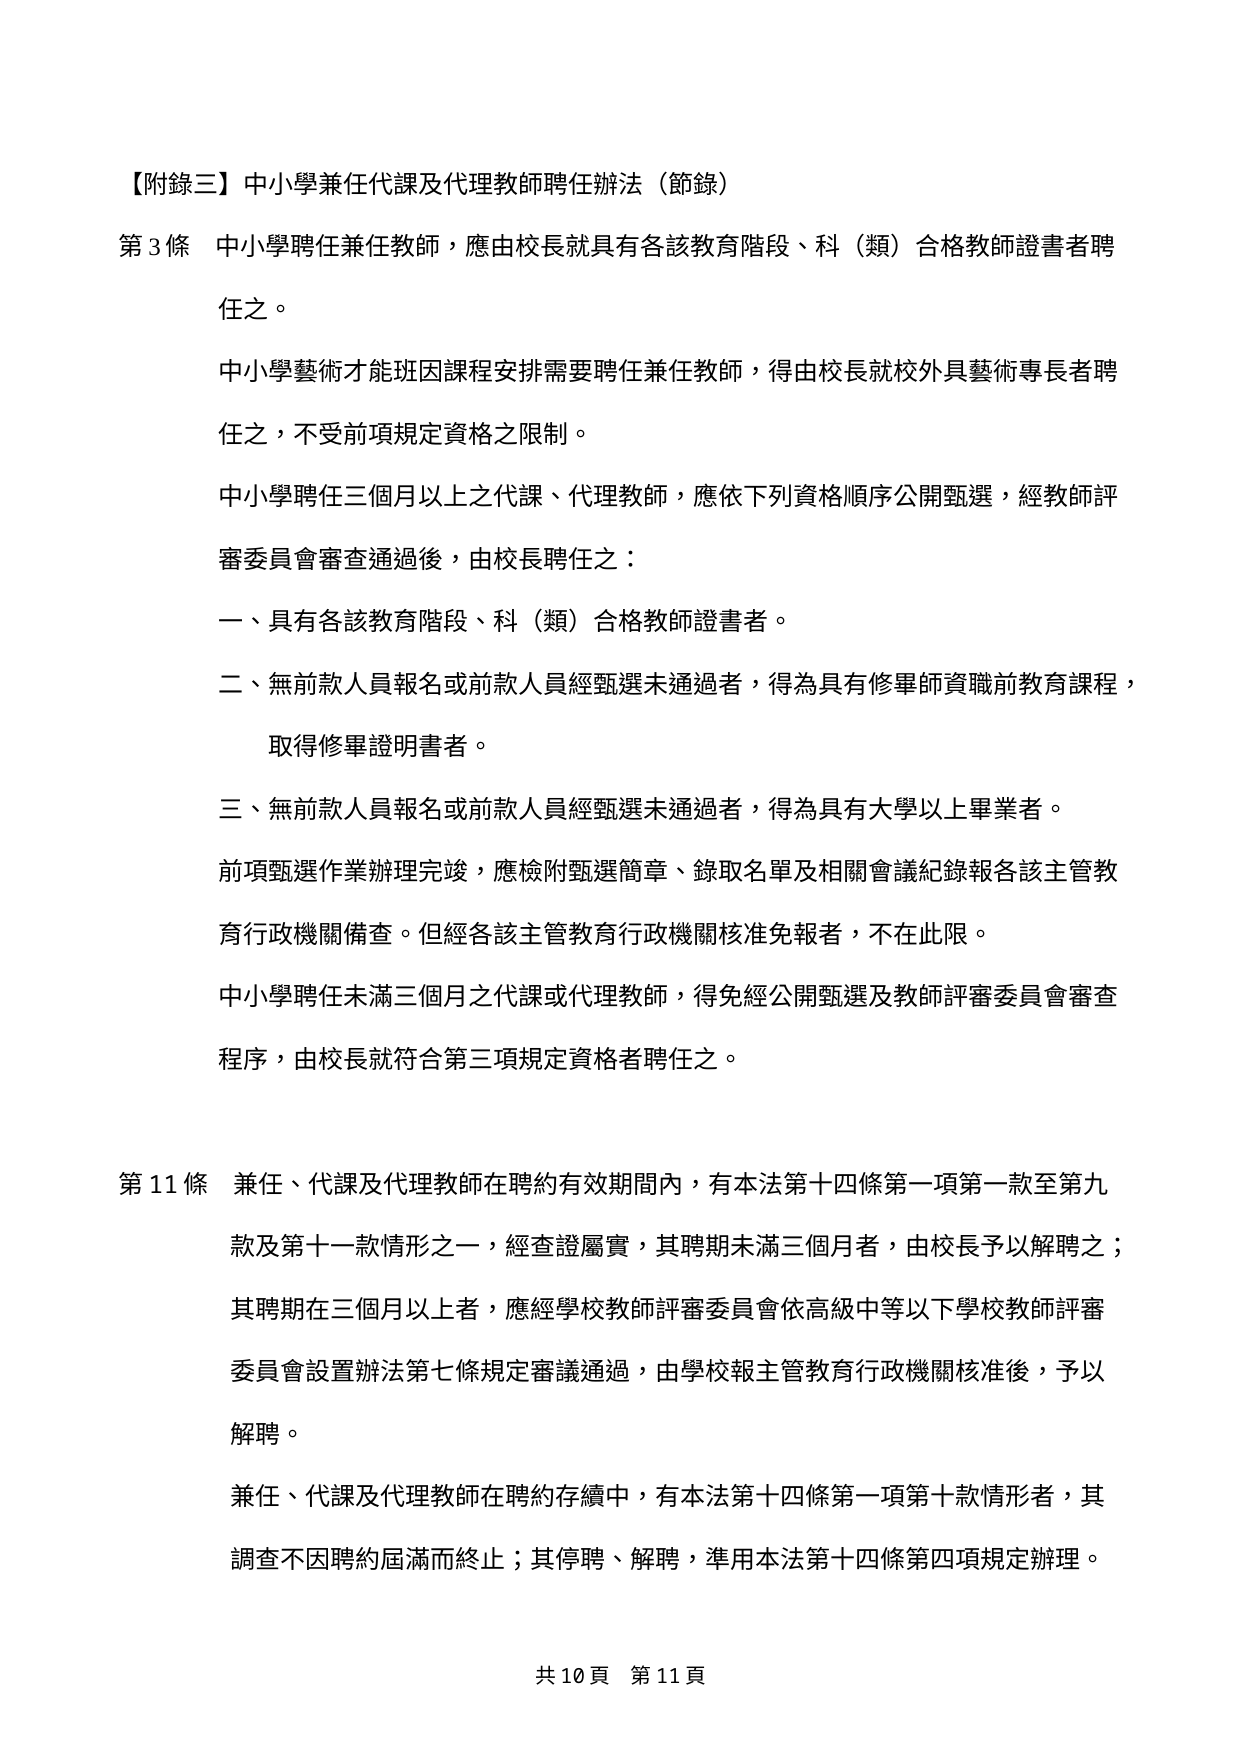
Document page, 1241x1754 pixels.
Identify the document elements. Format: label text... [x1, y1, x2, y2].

text 三、無前款人員報名或前款人員經甄選未通過者，得為具有大學以上畢業者。 [118, 766, 1122, 828]
text 一、具有各該教育階段、科（類）合格教師證書者。 [118, 578, 1122, 641]
text 兼任、代課及代理教師在聘約存續中，有本法第十四條第一項第十款情形者，其調查不因聘約屆滿而終止；其停聘、解聘，準用本法第十四條第四項規定辦理。 [231, 1453, 1122, 1578]
text 【附錄三】中小學兼任代課及代理教師聘任辦法（節錄） [118, 141, 1122, 203]
text 第11條 兼任、代課及代理教師在聘約有效期間內，有本法第十四條第一項第一款至第九款及第十一款情形之一，經查證屬實，其聘期未滿三個月者，由校長予以解聘之；其聘期在三個月以上者，應經學校教師評審委員會依高級中等以下學校教師評審委員會設置辦法第七條規定審議通過，由學校報主管教育行政機關核准後，予以解聘。 [118, 1141, 1122, 1453]
text 中小學聘任未滿三個月之代課或代理教師，得免經公開甄選及教師評審委員會審查程序，由校長就符合第三項規定資格者聘任之。 [218, 953, 1122, 1078]
text 二、無前款人員報名或前款人員經甄選未通過者，得為具有修畢師資職前教育課程，取得修畢證明書者。 [218, 641, 1122, 766]
text 中小學藝術才能班因課程安排需要聘任兼任教師，得由校長就校外具藝術專長者聘任之，不受前項規定資格之限制。 [218, 328, 1122, 453]
text 前項甄選作業辦理完竣，應檢附甄選簡章、錄取名單及相關會議紀錄報各該主管教育行政機關備查。但經各該主管教育行政機關核准免報者，不在此限。 [218, 828, 1122, 953]
text 第3條 中小學聘任兼任教師，應由校長就具有各該教育階段、科（類）合格教師證書者聘任之。 [118, 203, 1122, 328]
text 中小學聘任三個月以上之代課、代理教師，應依下列資格順序公開甄選，經教師評審委員會審查通過後，由校長聘任之： [218, 453, 1122, 578]
